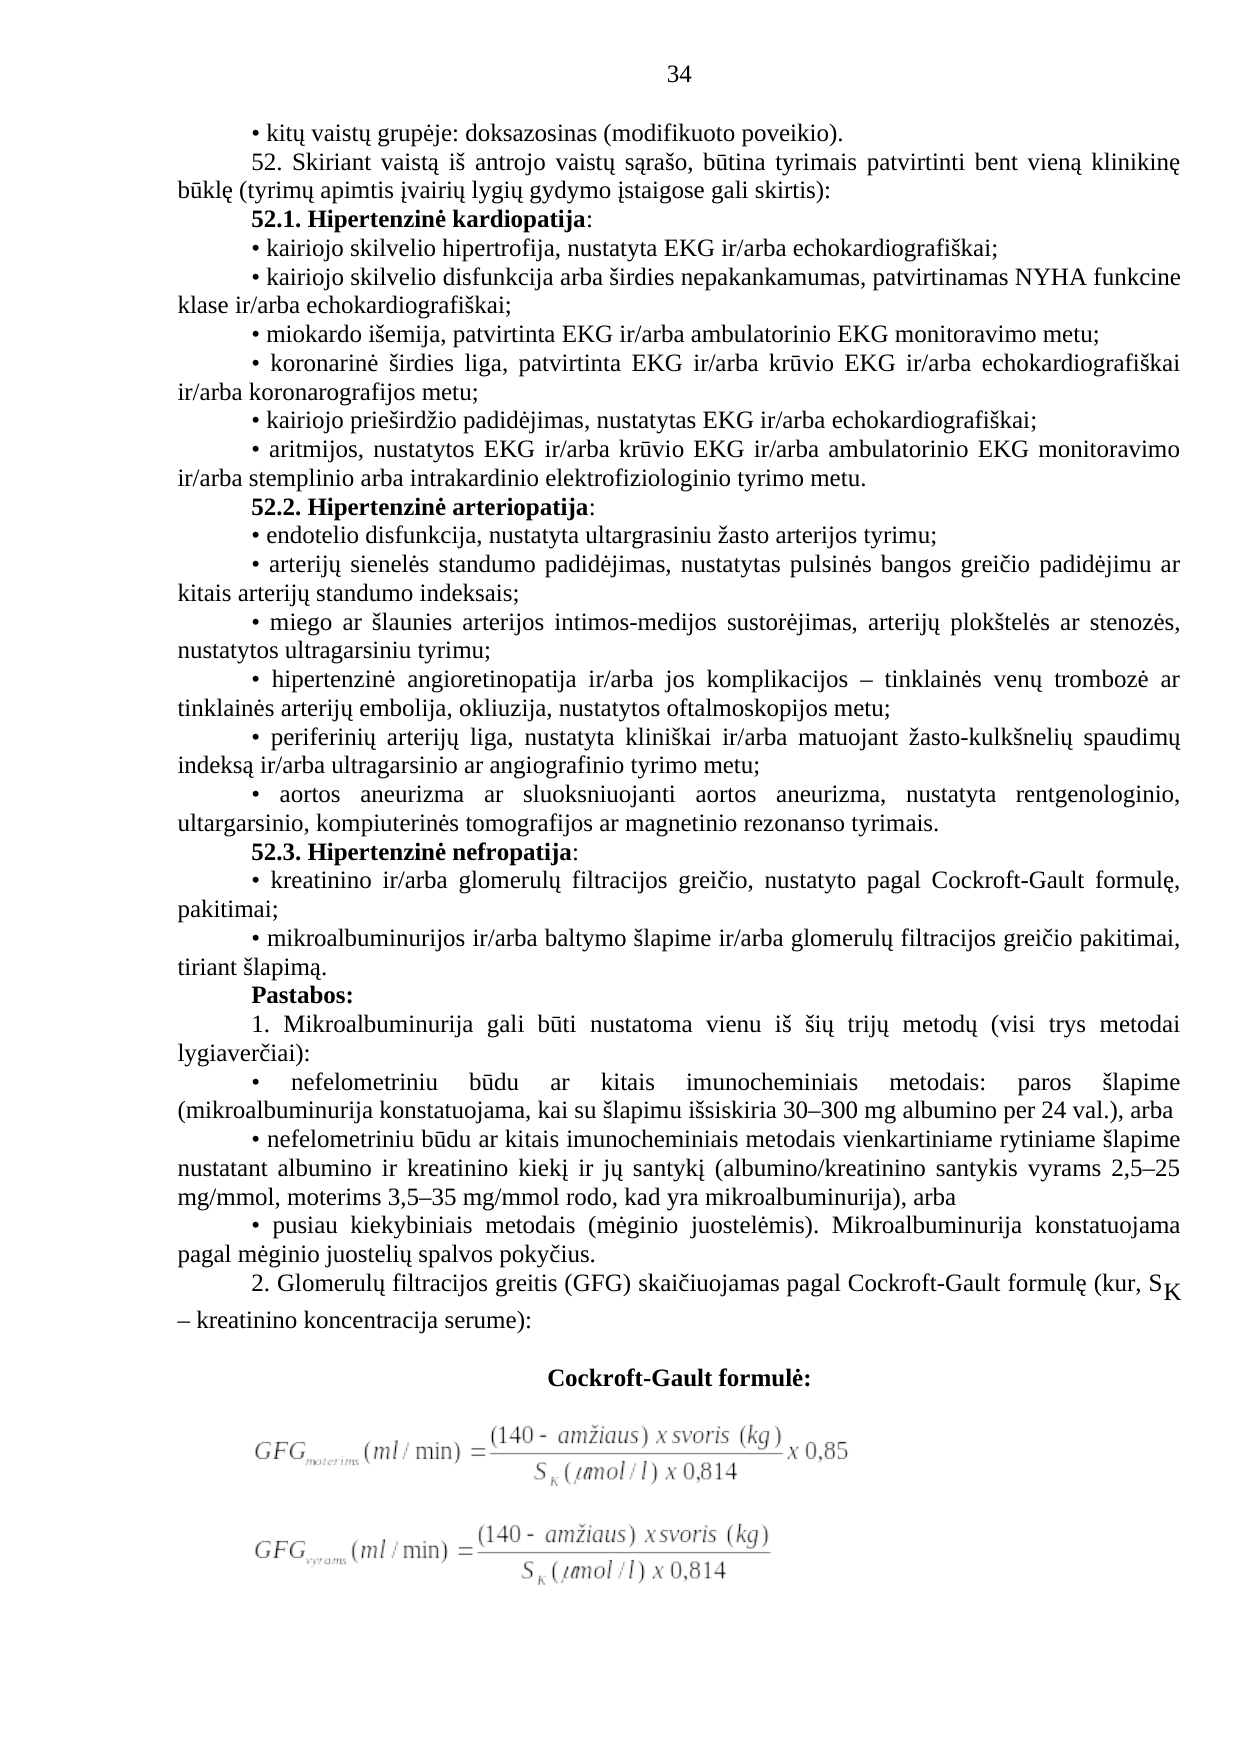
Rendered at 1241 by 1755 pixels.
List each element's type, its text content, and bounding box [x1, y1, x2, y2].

text • nefelometriniu būdu ar kitais imunocheminiais metodais vienkartiniame rytiniame šlapime nustatant albumino ir kreatinino kiekį ir jų santykį (albumino/kreatinino santykis vyrams 2,5–25 mg/mmol, moterims 3,5–35 mg/mmol rodo, kad yra mikroalbuminurija), arba [177, 1124, 1181, 1211]
text • aritmijos, nustatytos EKG ir/arba krūvio EKG ir/arba ambulatorinio EKG monitoravimo ir/arba stemplinio arba intrakardinio elektrofiziologinio tyrimo metu. [177, 434, 1181, 492]
text • hipertenzinė angioretinopatija ir/arba jos komplikacijos – tinklainės venų trombozė ar tinklainės arterijų embolija, okliuzija, nustatytos oftalmoskopijos metu; [177, 664, 1181, 722]
text • kitų vaistų grupėje: doksazosinas (modifikuoto poveikio). [177, 118, 1181, 147]
text 52.3. Hipertenzinė nefropatija: [177, 837, 1181, 866]
text • kairiojo prieširdžio padidėjimas, nustatytas EKG ir/arba echokardiografiškai; [177, 406, 1181, 434]
text • endotelio disfunkcija, nustatyta ultargrasiniu žasto arterijos tyrimu; [177, 521, 1181, 549]
text • miokardo išemija, patvirtinta EKG ir/arba ambulatorinio EKG monitoravimo metu; [177, 319, 1181, 348]
text • miego ar šlaunies arterijos intimos-medijos sustorėjimas, arterijų plokštelės ar stenozės, nustatytos ultragarsiniu tyrimu; [177, 607, 1181, 664]
text 2. Glomerulų filtracijos greitis (GFG) skaičiuojamas pagal Cockroft-Gault formulę (kur, SK – kreatinino koncentracija serume): [177, 1268, 1181, 1334]
text 52.2. Hipertenzinė arteriopatija: [177, 492, 1181, 521]
text • aortos aneurizma ar sluoksniuojanti aortos aneurizma, nustatyta rentgenologinio, ultargarsinio, kompiuterinės tomografijos ar magnetinio rezonanso tyrimais. [177, 779, 1181, 837]
text • kreatinino ir/arba glomerulų filtracijos greičio, nustatyto pagal Cockroft-Gault formulę, pakitimai; [177, 866, 1181, 923]
text • kairiojo skilvelio disfunkcija arba širdies nepakankamumas, patvirtinamas NYHA funkcine klase ir/arba echokardiografiškai; [177, 262, 1181, 319]
text 1. Mikroalbuminurija gali būti nustatoma vienu iš šių trijų metodų (visi trys metodai lygiaverčiai): [177, 1009, 1181, 1067]
text • periferinių arterijų liga, nustatyta kliniškai ir/arba matuojant žasto-kulkšnelių spaudimų indeksą ir/arba ultragarsinio ar angiografinio tyrimo metu; [177, 722, 1181, 779]
text • mikroalbuminurijos ir/arba baltymo šlapime ir/arba glomerulų filtracijos greičio pakitimai, tiriant šlapimą. [177, 923, 1181, 981]
text Cockroft-Gault formulė: [177, 1363, 1181, 1392]
text • arterijų sienelės standumo padidėjimas, nustatytas pulsinės bangos greičio padidėjimu ar kitais arterijų standumo indeksais; [177, 549, 1181, 607]
text 52. Skiriant vaistą iš antrojo vaistų sąrašo, būtina tyrimais patvirtinti bent vieną klinikinę būklę (tyrimų apimtis įvairių lygių gydymo įstaigose gali skirtis): [177, 147, 1181, 204]
text • nefelometriniu būdu ar kitais imunocheminiais metodais: paros šlapime (mikroalbuminurija konstatuojama, kai su šlapimu išsiskiria 30–300 mg albumino per 24 val.), arba [177, 1067, 1181, 1124]
text • kairiojo skilvelio hipertrofija, nustatyta EKG ir/arba echokardiografiškai; [177, 233, 1181, 262]
text • pusiau kiekybiniais metodais (mėginio juostelėmis). Mikroalbuminurija konstatuojama pagal mėginio juostelių spalvos pokyčius. [177, 1211, 1181, 1268]
text • koronarinė širdies liga, patvirtinta EKG ir/arba krūvio EKG ir/arba echokardiografiškai ir/arba koronarografijos metu; [177, 348, 1181, 406]
text Pastabos: [177, 981, 1181, 1009]
text 52.1. Hipertenzinė kardiopatija: [177, 204, 1181, 233]
